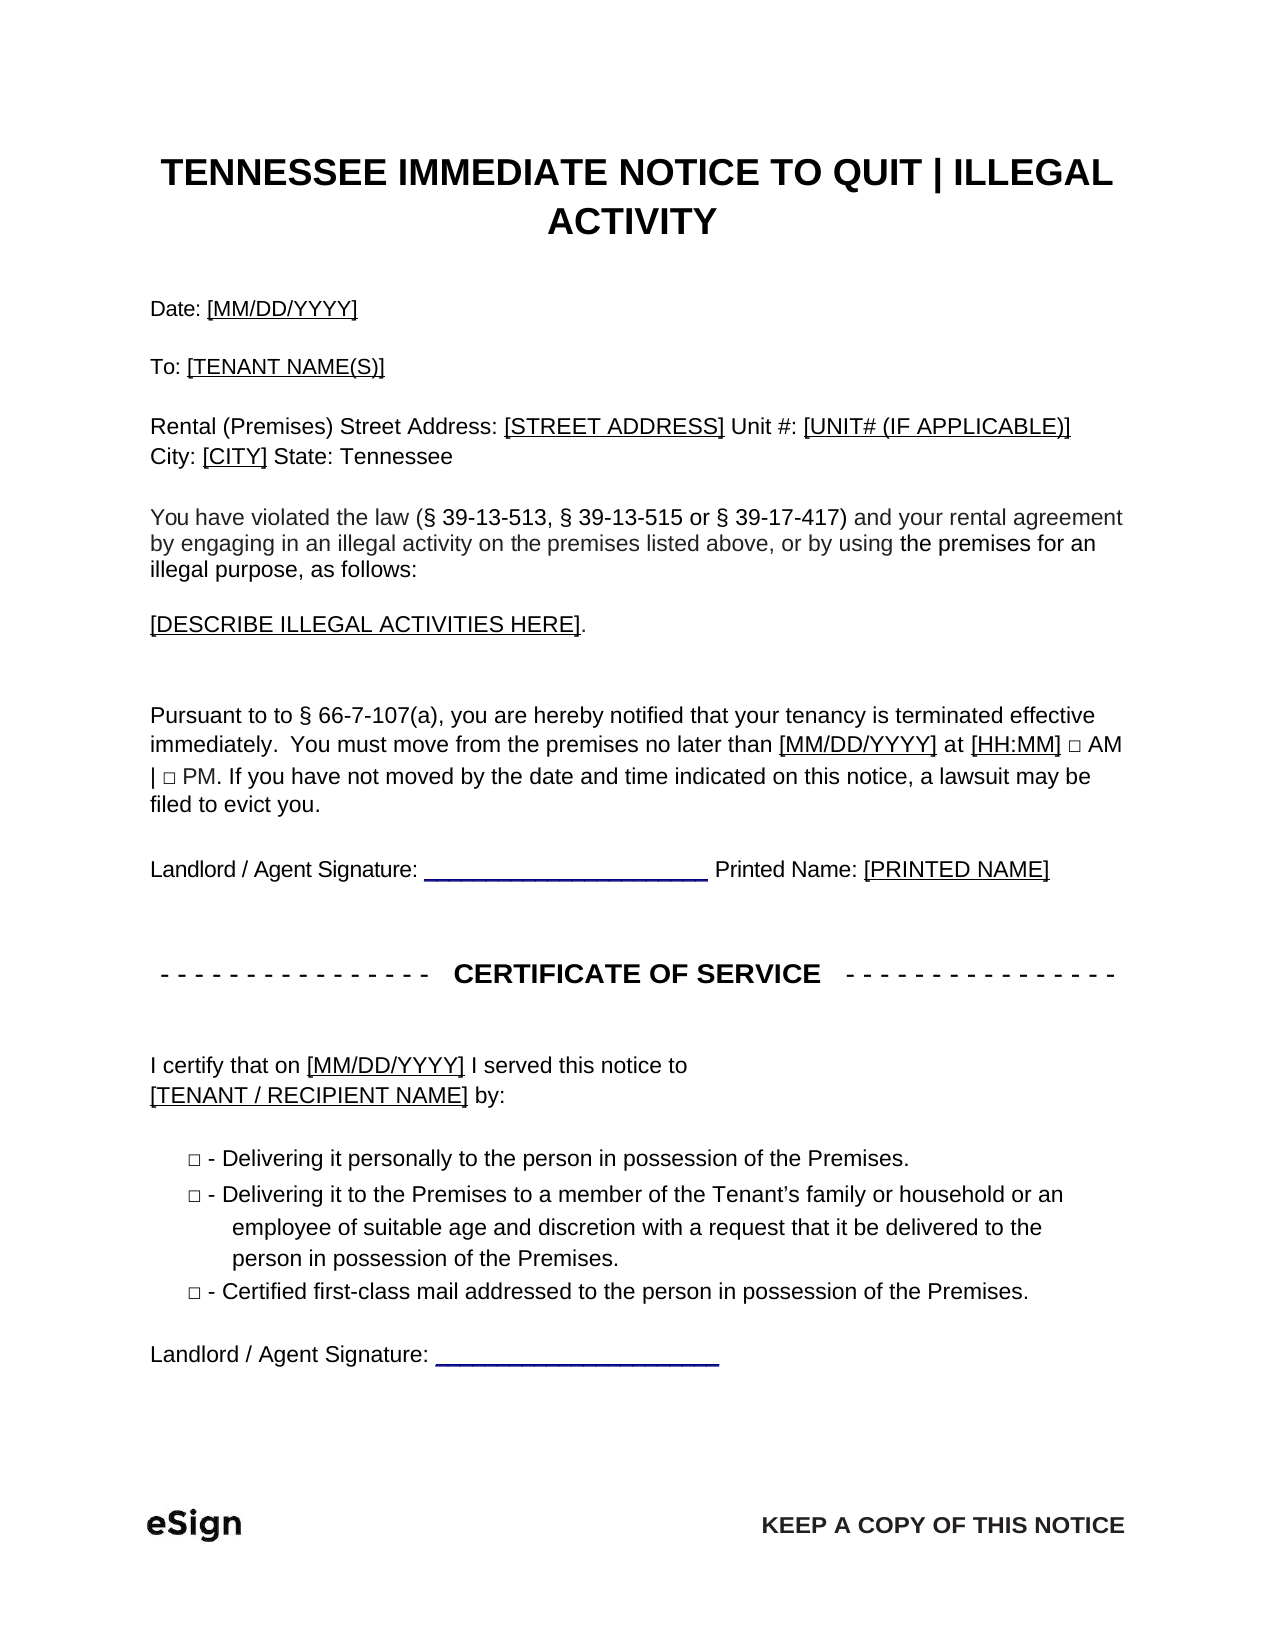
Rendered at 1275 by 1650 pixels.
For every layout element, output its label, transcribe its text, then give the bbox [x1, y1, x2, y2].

text Landlord / Agent Signature: _______________________ Printed Name: [PRINTED NAME] [150, 856, 1125, 882]
text Landlord / Agent Signature: _______________________ [150, 1341, 1125, 1367]
text ☐ - Certified first-class mail addressed to the person in possession of the Premises. [187, 1275, 1125, 1306]
text To: [TENANT NAME(S)] [150, 354, 1125, 379]
text Pursuant to to § 66-7-107(a), you are hereby notified that your tenancy is terminated effective immediately. You must move from the premises no later than [MM/DD/YYYY] at [HH:MM] ☐ AM | ☐ PM. If you have not moved by the date and time indicated on this notice, a lawsuit may be filed to evict you. [150, 702, 1125, 817]
text person in possession of the Premises. [187, 1244, 1125, 1271]
text Date: [MM/DD/YYYY] [150, 296, 1125, 321]
text [TENANT / RECIPIENT NAME] by: [150, 1082, 1125, 1108]
text ☐ - Delivering it personally to the person in possession of the Premises. [187, 1142, 1125, 1174]
text City: [CITY] State: Tennessee [150, 443, 1125, 469]
text employee of suitable age and discretion with a request that it be delivered to the [187, 1214, 1125, 1241]
subtitle I certify that on [MM/DD/YYYY] I served this notice to [150, 1052, 1125, 1078]
text You have violated the law (§ 39-13-513, § 39-13-515 or § 39-17-417) and your rental agreement by engaging in an illegal activity on the premises listed above, or by using the premises for an illegal purpose, as follows: [150, 504, 1125, 583]
text [DESCRIBE ILLEGAL ACTIVITIES HERE]. [150, 611, 1125, 638]
text ☐ - Delivering it to the Premises to a member of the Tenant’s family or household or an [187, 1178, 1125, 1209]
text Rental (Premises) Street Address: [STREET ADDRESS] Unit #: [UNIT# (IF APPLICABLE)] [150, 413, 1125, 439]
text TENNESSEE IMMEDIATE NOTICE TO QUIT | ILLEGAL ACTIVITY [150, 150, 1125, 243]
subtitle - - - - - - - - - - - - - - - - CERTIFICATE OF SERVICE - - - - - - - - - - - - - - - - [150, 958, 1125, 989]
